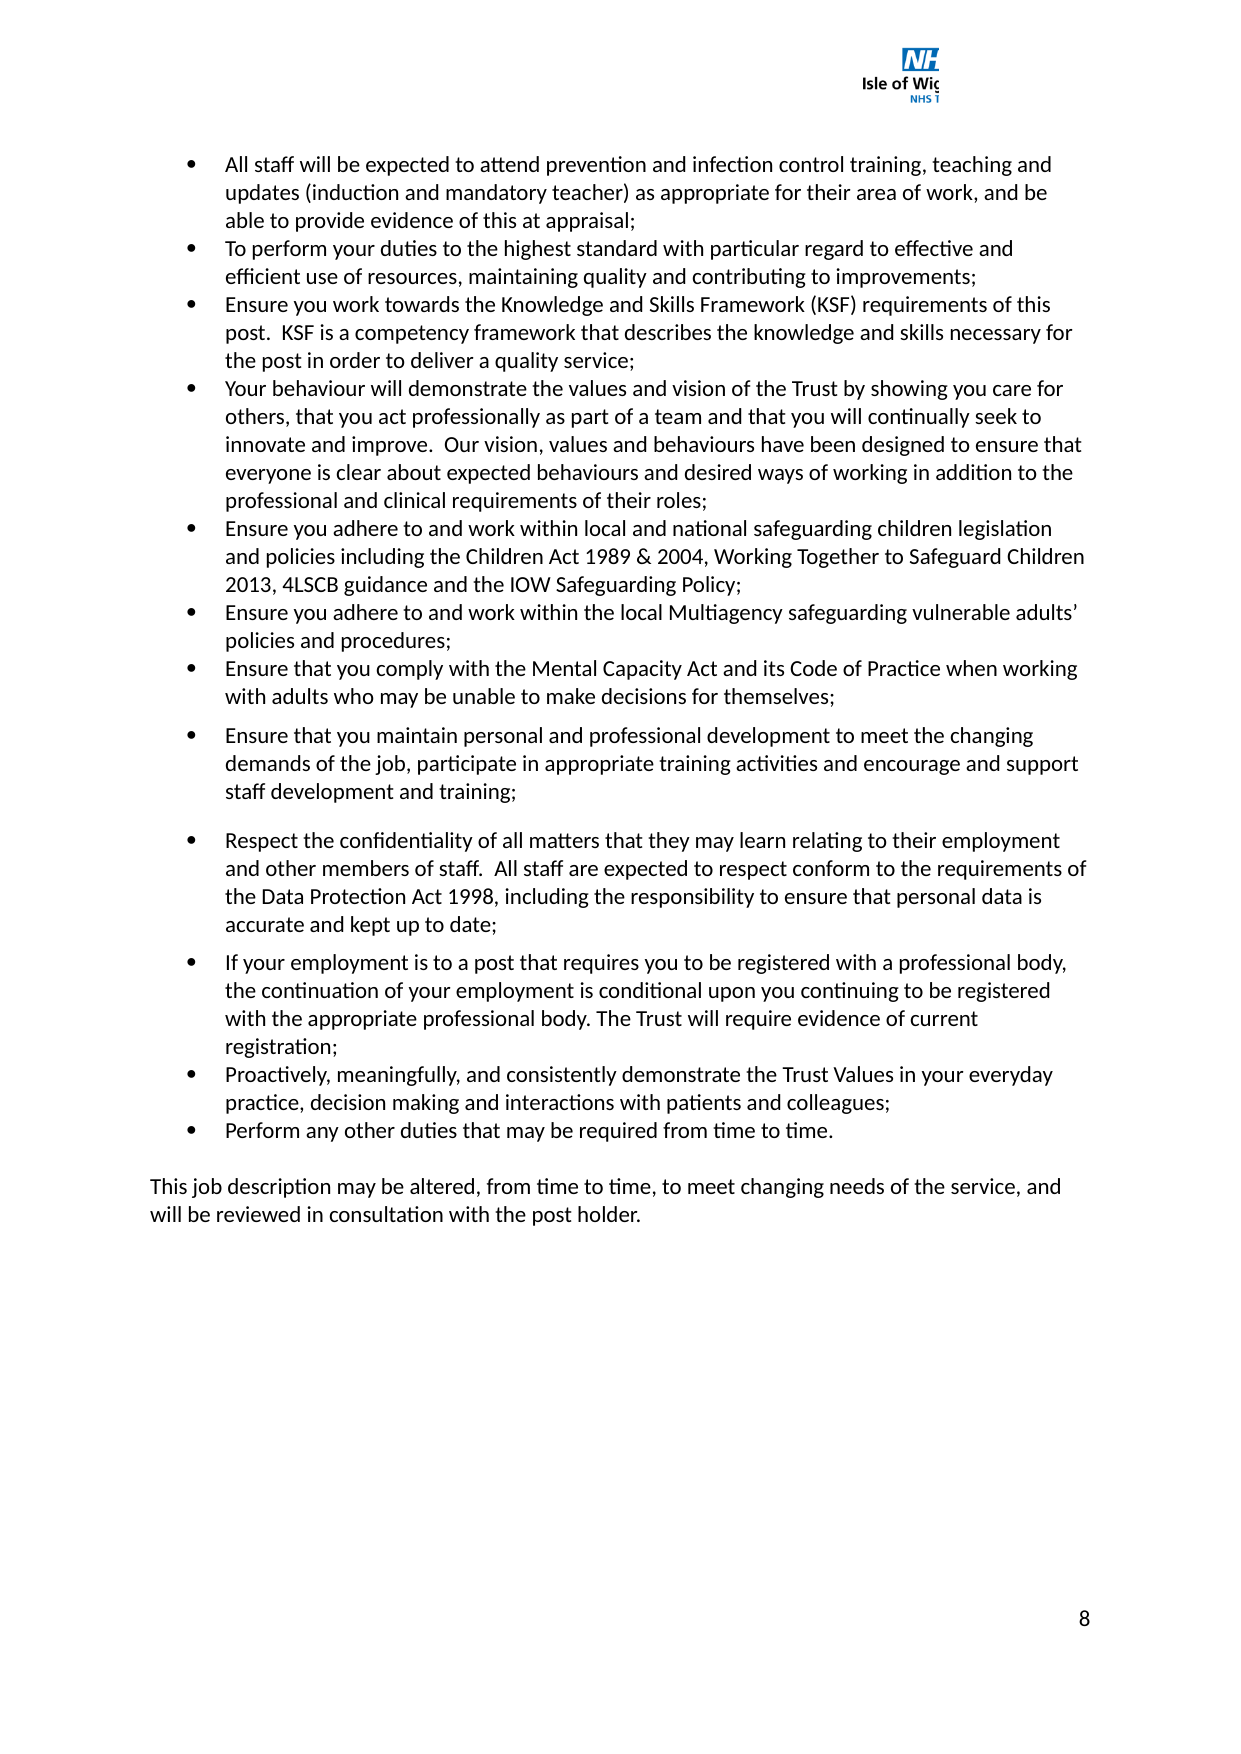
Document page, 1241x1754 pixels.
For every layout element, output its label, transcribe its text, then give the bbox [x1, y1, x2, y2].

list Ensure that you comply with the Mental Capacity Act and its Code of Practice when working with adults who may be unable to make decisions for themselves; [187, 654, 1090, 710]
list Proactively, meaningfully, and consistently demonstrate the Trust Values in your everyday practice, decision making and interactions with patients and colleagues; [187, 1060, 1090, 1116]
text This job description may be altered, from time to time, to meet changing needs of the service, and will be reviewed in consultation with the post holder. [150, 1172, 1090, 1228]
list Ensure that you maintain personal and professional development to meet the changing demands of the job, participate in appropriate training activities and encourage and support staff development and training; [187, 721, 1090, 805]
list All staff will be expected to attend prevention and infection control training, teaching and updates (induction and mandatory teacher) as appropriate for their area of work, and be able to provide evidence of this at appraisal; [187, 150, 1090, 234]
list Ensure you work towards the Knowledge and Skills Framework (KSF) requirements of this post. KSF is a competency framework that describes the knowledge and skills necessary for the post in order to deliver a quality service; [187, 290, 1090, 374]
list Perform any other duties that may be required from time to time. [187, 1116, 1090, 1144]
list Respect the confidentiality of all matters that they may learn relating to their employment and other members of staff. All staff are expected to respect conform to the requirements of the Data Protection Act 1998, including the responsibility to ensure that personal data is accurate and kept up to date; [187, 826, 1090, 938]
list To perform your duties to the highest standard with particular regard to effective and efficient use of resources, maintaining quality and contributing to improvements; [187, 234, 1090, 290]
list Ensure you adhere to and work within the local Multiagency safeguarding vulnerable adults’ policies and procedures; [187, 598, 1090, 654]
list Your behaviour will demonstrate the values and vision of the Trust by showing you care for others, that you act professionally as part of a team and that you will continually seek to innovate and improve. Our vision, values and behaviours have been designed to ensure that everyone is clear about expected behaviours and desired ways of working in addition to the professional and clinical requirements of their roles; [187, 374, 1090, 514]
list Ensure you adhere to and work within local and national safeguarding children legislation and policies including the Children Act 1989 & 2004, Working Together to Safeguard Children 2013, 4LSCB guidance and the IOW Safeguarding Policy; [187, 514, 1090, 598]
list If your employment is to a post that requires you to be registered with a professional body, the continuation of your employment is conditional upon you continuing to be registered with the appropriate professional body. The Trust will require evidence of current registration; [187, 948, 1090, 1060]
